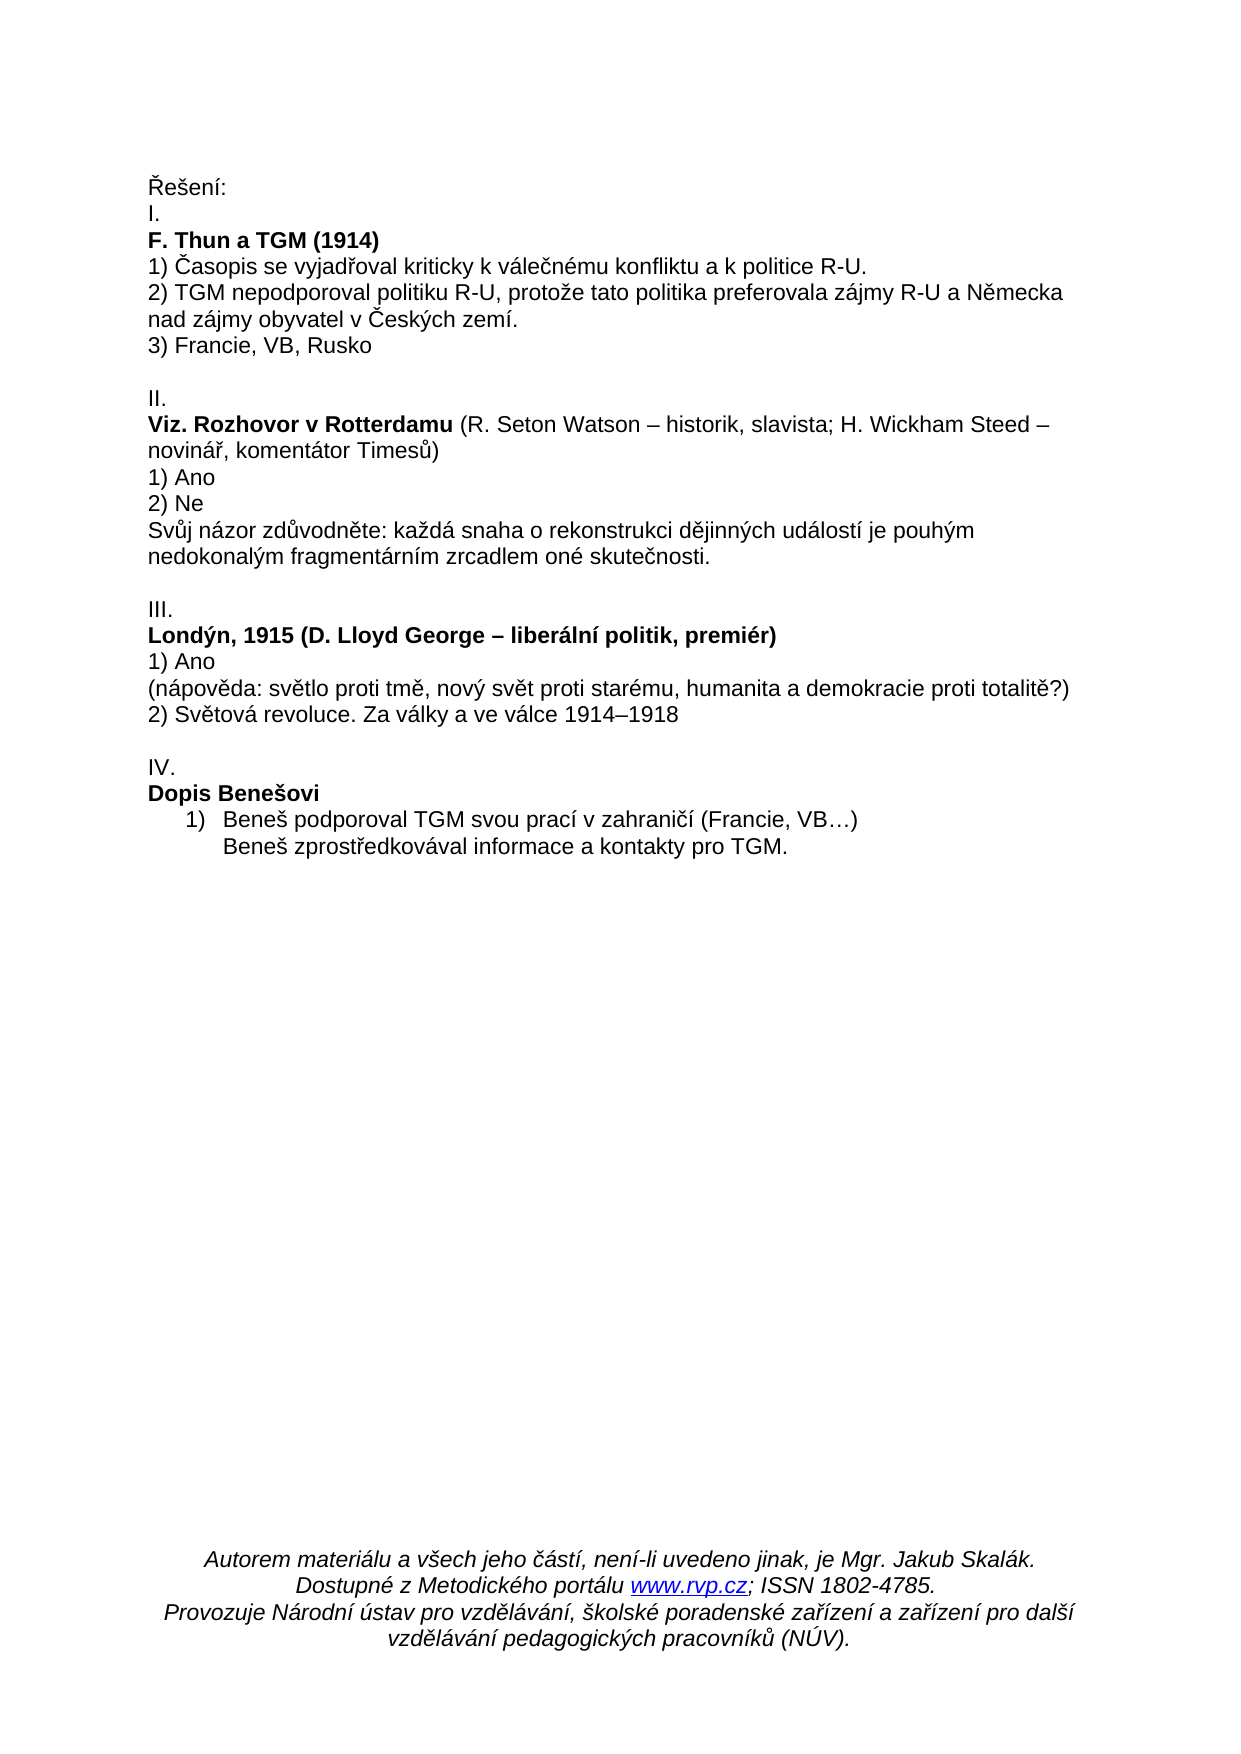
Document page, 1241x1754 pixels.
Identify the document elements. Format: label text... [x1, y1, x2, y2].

text 2) TGM nepodporoval politiku R-U, protože tato politika preferovala zájmy R-U a Německa nad zájmy obyvatel v Českých zemí. [148, 279, 1092, 332]
text Londýn, 1915 (D. Lloyd George – liberální politik, premiér) [148, 622, 1092, 648]
text Beneš zprostředkovával informace a kontakty pro TGM. [223, 833, 1092, 859]
text 1) Ano [148, 648, 1092, 675]
text 1) Časopis se vyjadřoval kriticky k válečnému konfliktu a k politice R-U. [148, 253, 1092, 279]
text II. [148, 385, 1092, 411]
text 3) Francie, VB, Rusko [148, 332, 1092, 358]
text III. [148, 596, 1092, 622]
text Viz. Rozhovor v Rotterdamu (R. Seton Watson – historik, slavista; H. Wickham Steed – novinář, komentátor Timesů) [148, 411, 1092, 464]
text 1) Ano [148, 464, 1092, 490]
text I. [148, 200, 1092, 227]
text Řešení: [148, 174, 1092, 200]
text Dopis Benešovi [148, 780, 1092, 806]
text 2) Světová revoluce. Za války a ve válce 1914–1918 [148, 701, 1092, 727]
text F. Thun a TGM (1914) [148, 227, 1092, 253]
list Beneš podporoval TGM svou prací v zahraničí (Francie, VB…) [185, 806, 1092, 833]
text (nápověda: světlo proti tmě, nový svět proti starému, humanita a demokracie proti totalitě?) [148, 675, 1092, 701]
text IV. [148, 754, 1092, 780]
text 2) Ne [148, 490, 1092, 517]
text Svůj názor zdůvodněte: každá snaha o rekonstrukci dějinných událostí je pouhým nedokonalým fragmentárním zrcadlem oné skutečnosti. [148, 517, 1092, 569]
